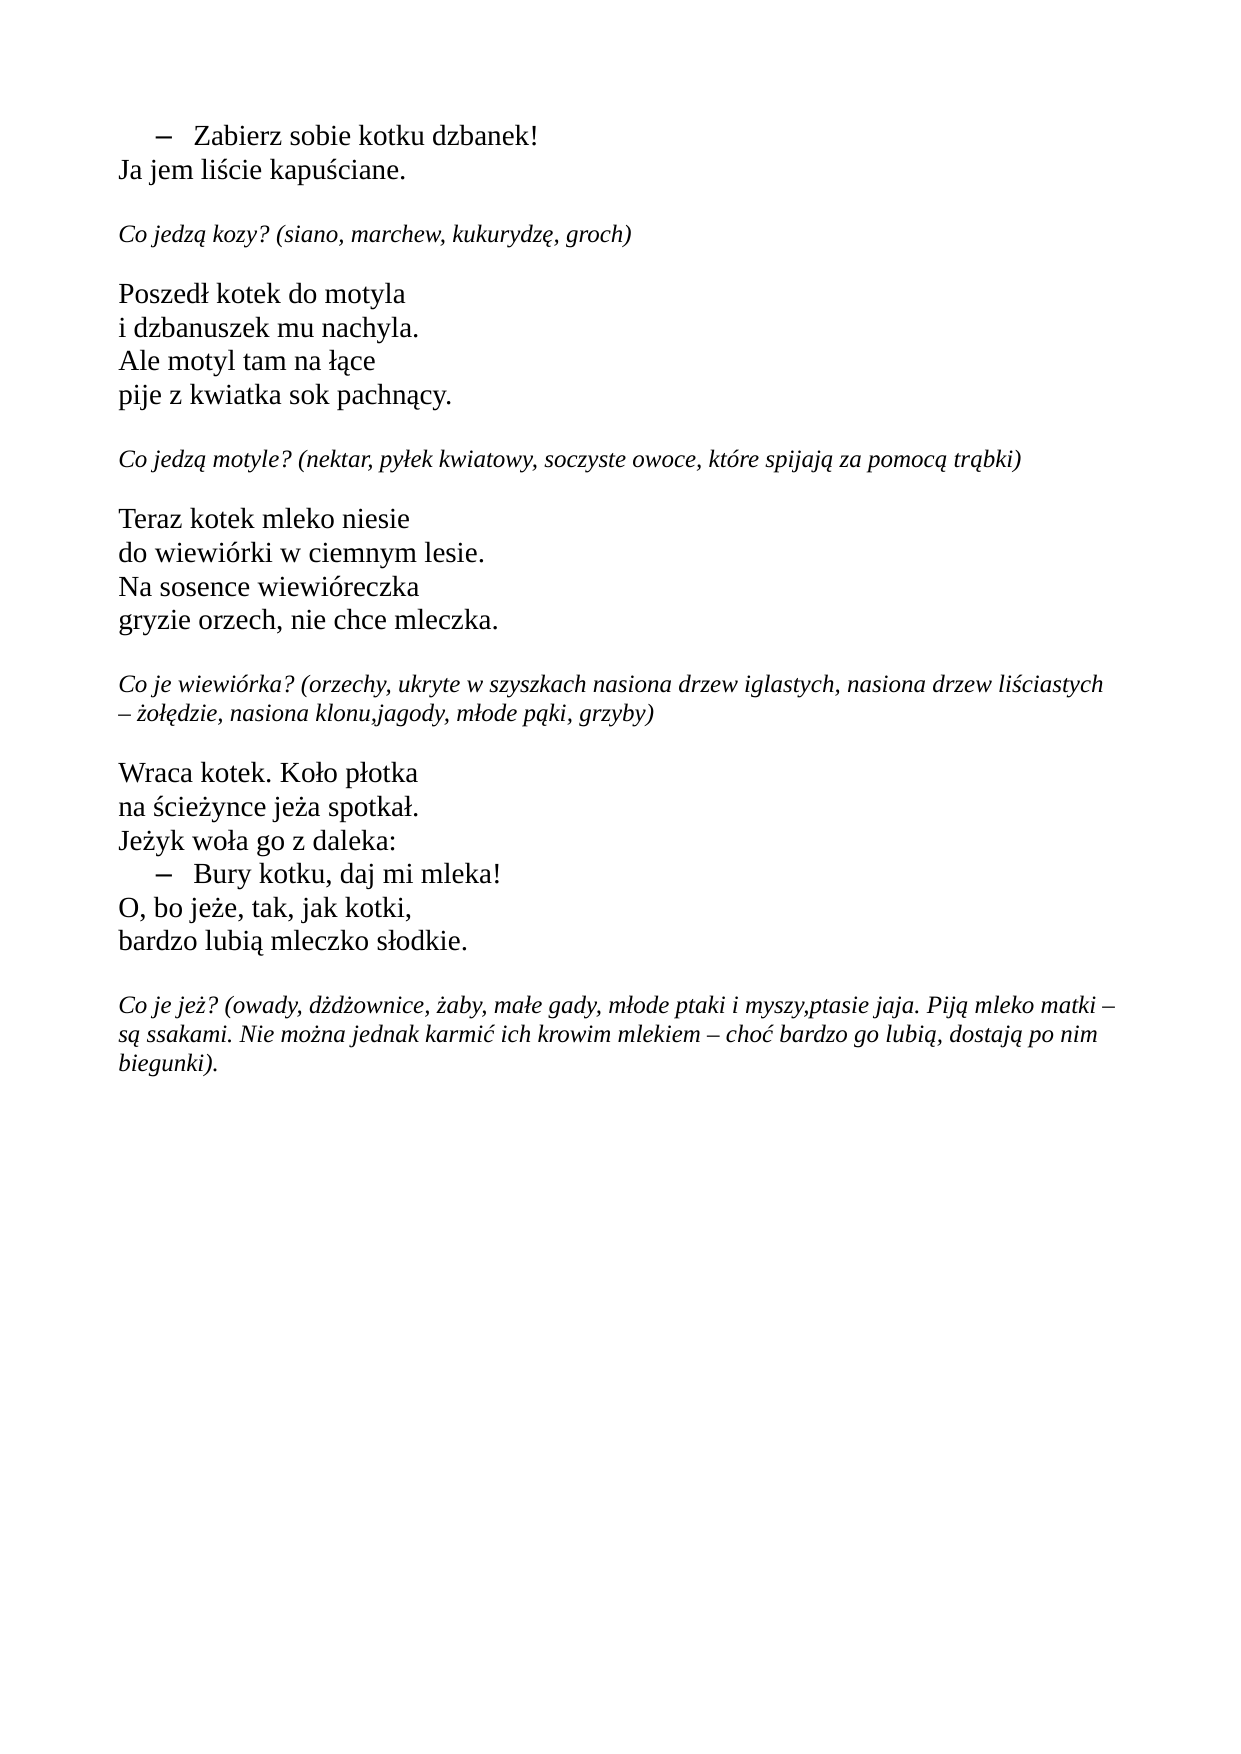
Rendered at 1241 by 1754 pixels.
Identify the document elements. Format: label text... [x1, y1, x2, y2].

text do wiewiórki w ciemnym lesie. [118, 535, 1122, 569]
text Ja jem liście kapuściane. [118, 152, 1122, 185]
text Co jedzą kozy? (siano, marchew, kukurydzę, groch) [118, 219, 1122, 248]
text Poszedł kotek do motyla [118, 276, 1122, 310]
text Co je wiewiórka? (orzechy, ukryte w szyszkach nasiona drzew iglastych, nasiona drzew liściastych – żołędzie, nasiona klonu,jagody, młode pąki, grzyby) [118, 669, 1122, 727]
text Ale motyl tam na łące [118, 343, 1122, 377]
text O, bo jeże, tak, jak kotki, [118, 890, 1122, 923]
text na ścieżynce jeża spotkał. [118, 789, 1122, 823]
text Na sosence wiewióreczka [118, 569, 1122, 602]
text i dzbanuszek mu nachyla. [118, 310, 1122, 343]
text pije z kwiatka sok pachnący. [118, 377, 1122, 411]
text gryzie orzech, nie chce mleczka. [118, 602, 1122, 636]
text Co je jeż? (owady, dżdżownice, żaby, małe gady, młode ptaki i myszy,ptasie jaja. Piją mleko matki – są ssakami. Nie można jednak karmić ich krowim mlekiem – choć bardzo go lubią, dostają po nim biegunki). [118, 990, 1122, 1077]
text Jeżyk woła go z daleka: [118, 823, 1122, 856]
list Zabierz sobie kotku dzbanek! [156, 118, 1122, 152]
text bardzo lubią mleczko słodkie. [118, 923, 1122, 957]
list Bury kotku, daj mi mleka! [156, 856, 1122, 890]
text Wraca kotek. Koło płotka [118, 756, 1122, 789]
text Co jedzą motyle? (nektar, pyłek kwiatowy, soczyste owoce, które spijają za pomocą trąbki) [118, 444, 1122, 473]
text Teraz kotek mleko niesie [118, 502, 1122, 535]
